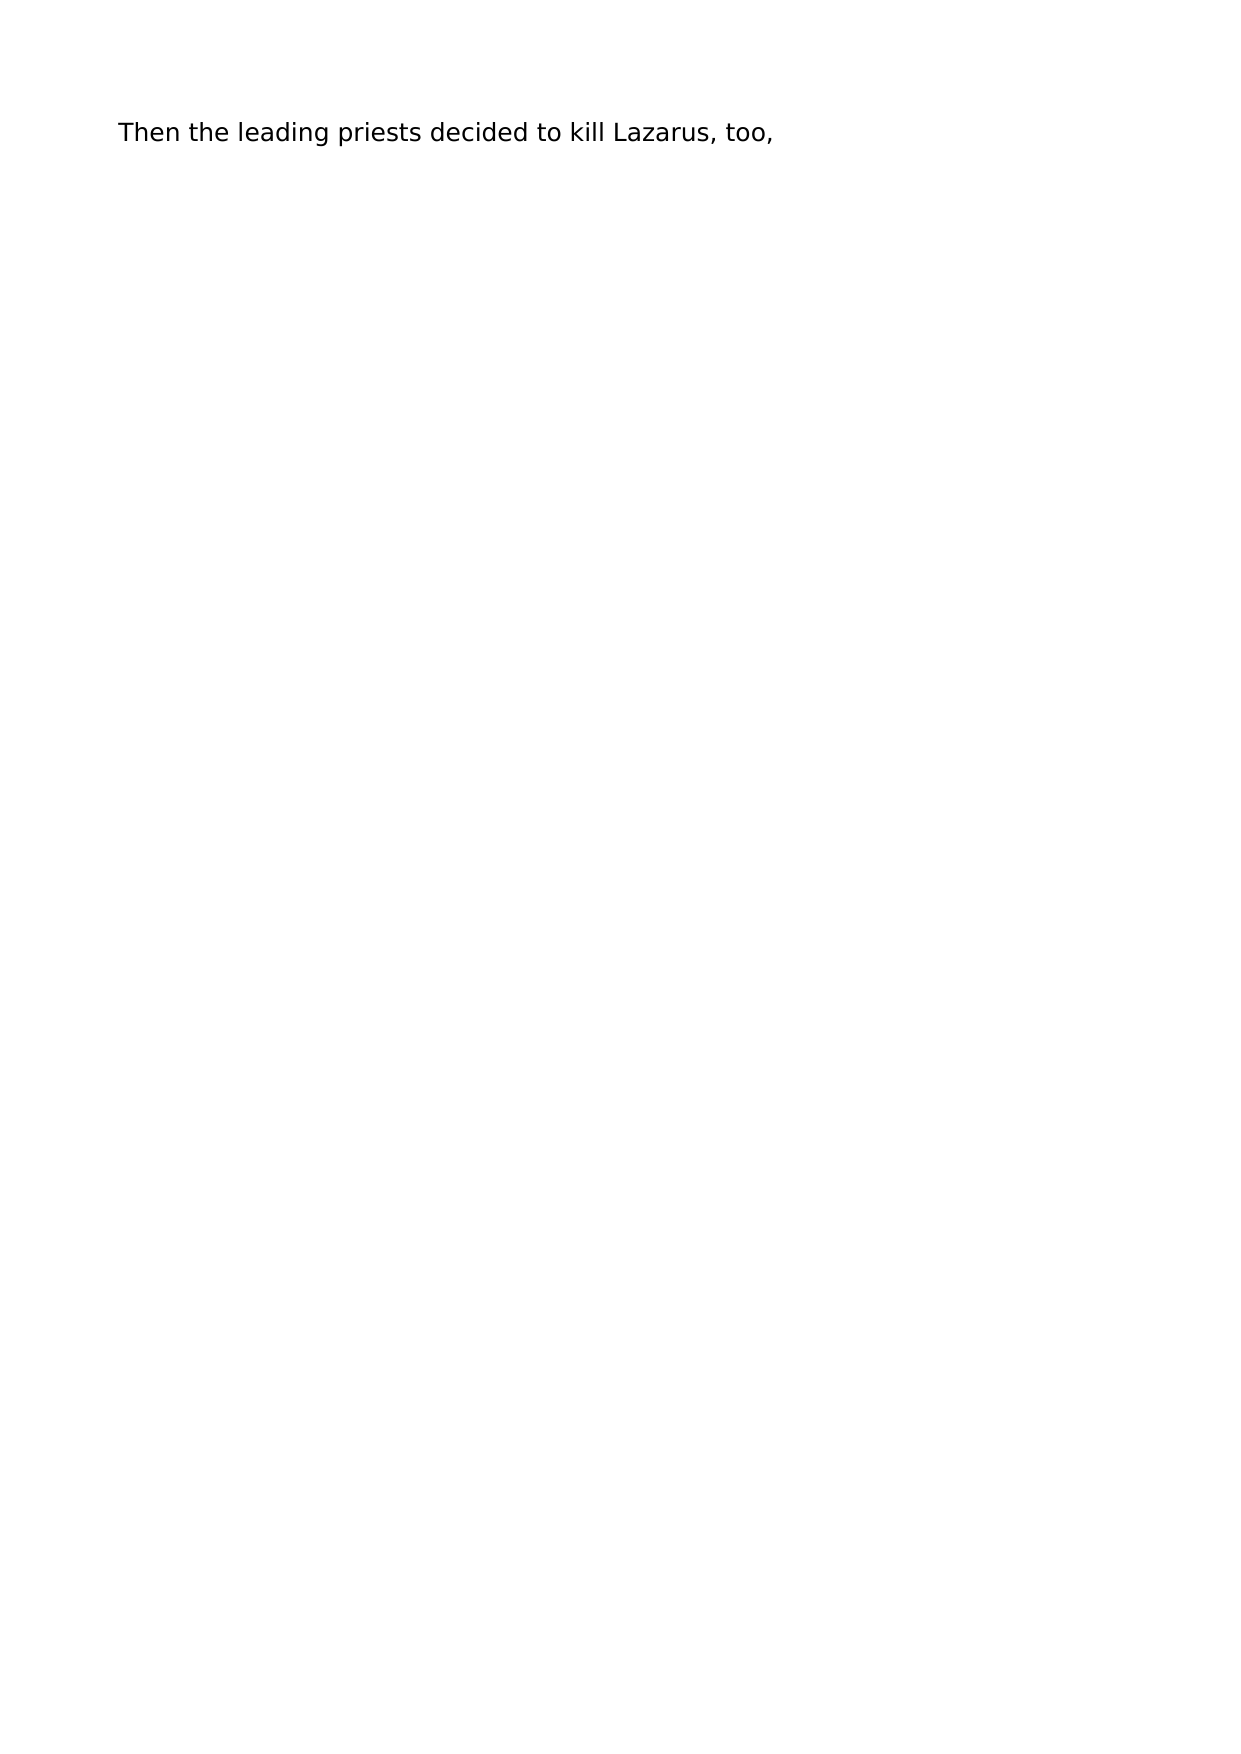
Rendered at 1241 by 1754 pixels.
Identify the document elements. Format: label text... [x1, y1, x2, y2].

text Then the leading priests decided to kill Lazarus, too, [118, 118, 1122, 147]
